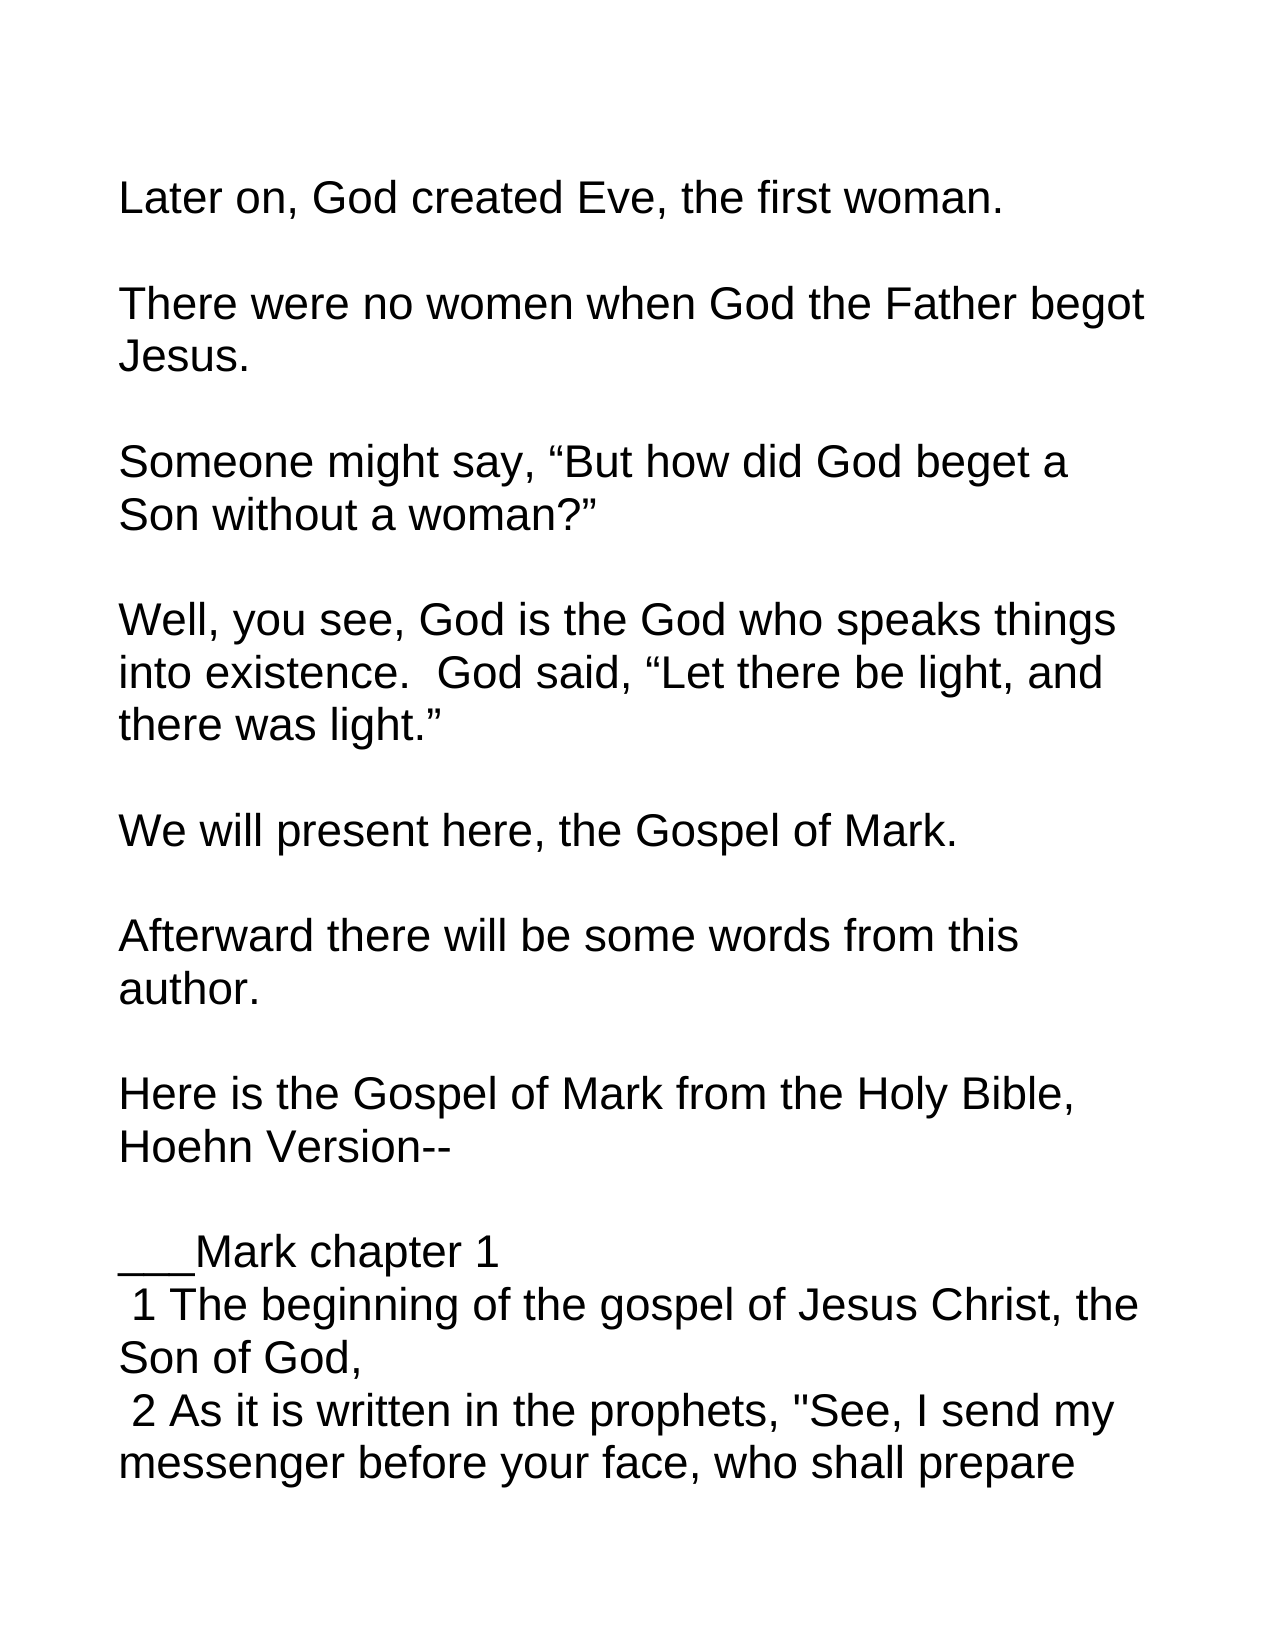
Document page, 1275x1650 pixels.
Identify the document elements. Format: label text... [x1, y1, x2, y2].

text 2 As it is written in the prophets, "See, I send my messenger before your face, who shall prepare [118, 1383, 1157, 1488]
text Later on, God created Eve, the first woman. [118, 171, 1157, 223]
text Here is the Gospel of Mark from the Holy Bible, Hoehn Version-- [118, 1067, 1157, 1172]
text There were no women when God the Father begot Jesus. [118, 276, 1157, 382]
text ___Mark chapter 1 [118, 1225, 1157, 1278]
text Well, you see, God is the God who speaks things into existence. God said, “Let there be light, and there was light.” [118, 592, 1157, 751]
text 1 The beginning of the gospel of Jesus Christ, the Son of God, [118, 1278, 1157, 1383]
text We will present here, the Gospel of Mark. [118, 803, 1157, 856]
text Someone might say, “But how did God beget a Son without a woman?” [118, 434, 1157, 540]
text Afterward there will be some words from this author. [118, 909, 1157, 1014]
